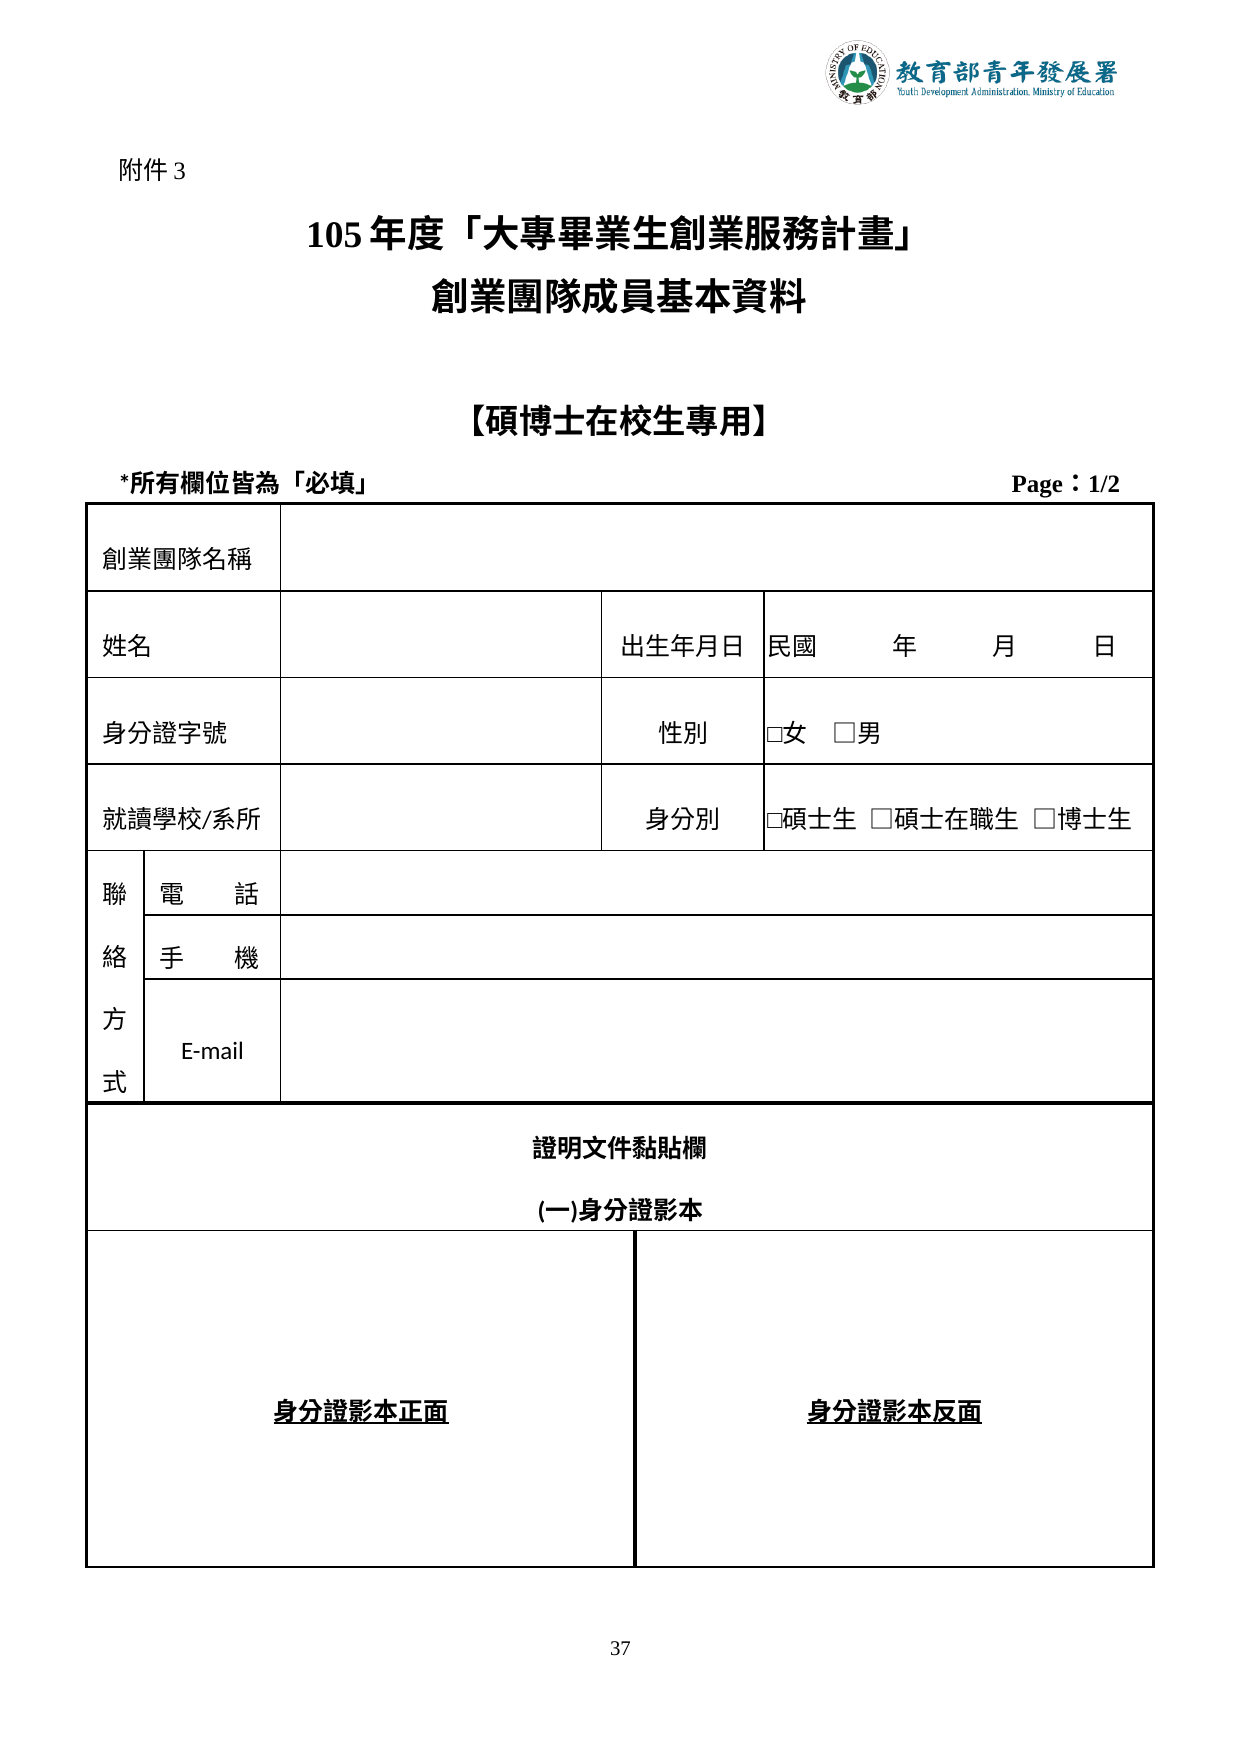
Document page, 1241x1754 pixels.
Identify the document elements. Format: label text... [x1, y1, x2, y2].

table_cell 性別 [602, 678, 763, 763]
table_cell [281, 765, 601, 850]
text *所有欄位皆為「必填」 Page：1/2 [118, 439, 1120, 502]
table_cell 身分別 [602, 765, 763, 850]
table_cell 就讀學校/系所 [88, 765, 280, 850]
table_cell [281, 592, 601, 677]
table_cell 身分證影本反面 [637, 1231, 1152, 1566]
table_header 創業團隊名稱 [88, 505, 280, 590]
text 附件3 [118, 127, 1120, 189]
table_cell [281, 916, 1152, 978]
table_cell [281, 980, 1152, 1101]
table_cell 證明文件黏貼欄 (一)身分證影本 [88, 1105, 1152, 1229]
table_cell 姓名 [88, 592, 280, 677]
table_cell 身分證影本正面 [88, 1231, 633, 1566]
text 創業團隊成員基本資料 [118, 252, 1120, 314]
table_cell □碩士生 □碩士在職生 □博士生 [765, 765, 1152, 850]
text 105年度「大專畢業生創業服務計畫」 [118, 189, 1120, 252]
table_cell 民國 年 月 日 [765, 592, 1152, 677]
text 【碩博士在校生專用】 [118, 377, 1120, 439]
table_header [281, 505, 1152, 590]
table_cell [281, 678, 601, 763]
table_cell □女 □男 [765, 678, 1152, 763]
table_cell E-mail [145, 980, 280, 1101]
table_cell [281, 851, 1152, 914]
table_cell 出生年月日 [602, 592, 763, 677]
table_cell 身分證字號 [88, 678, 280, 763]
table_cell 電 話 [145, 851, 280, 914]
table_cell 手 機 [145, 916, 280, 978]
table_cell 聯絡方式 [88, 851, 143, 1101]
